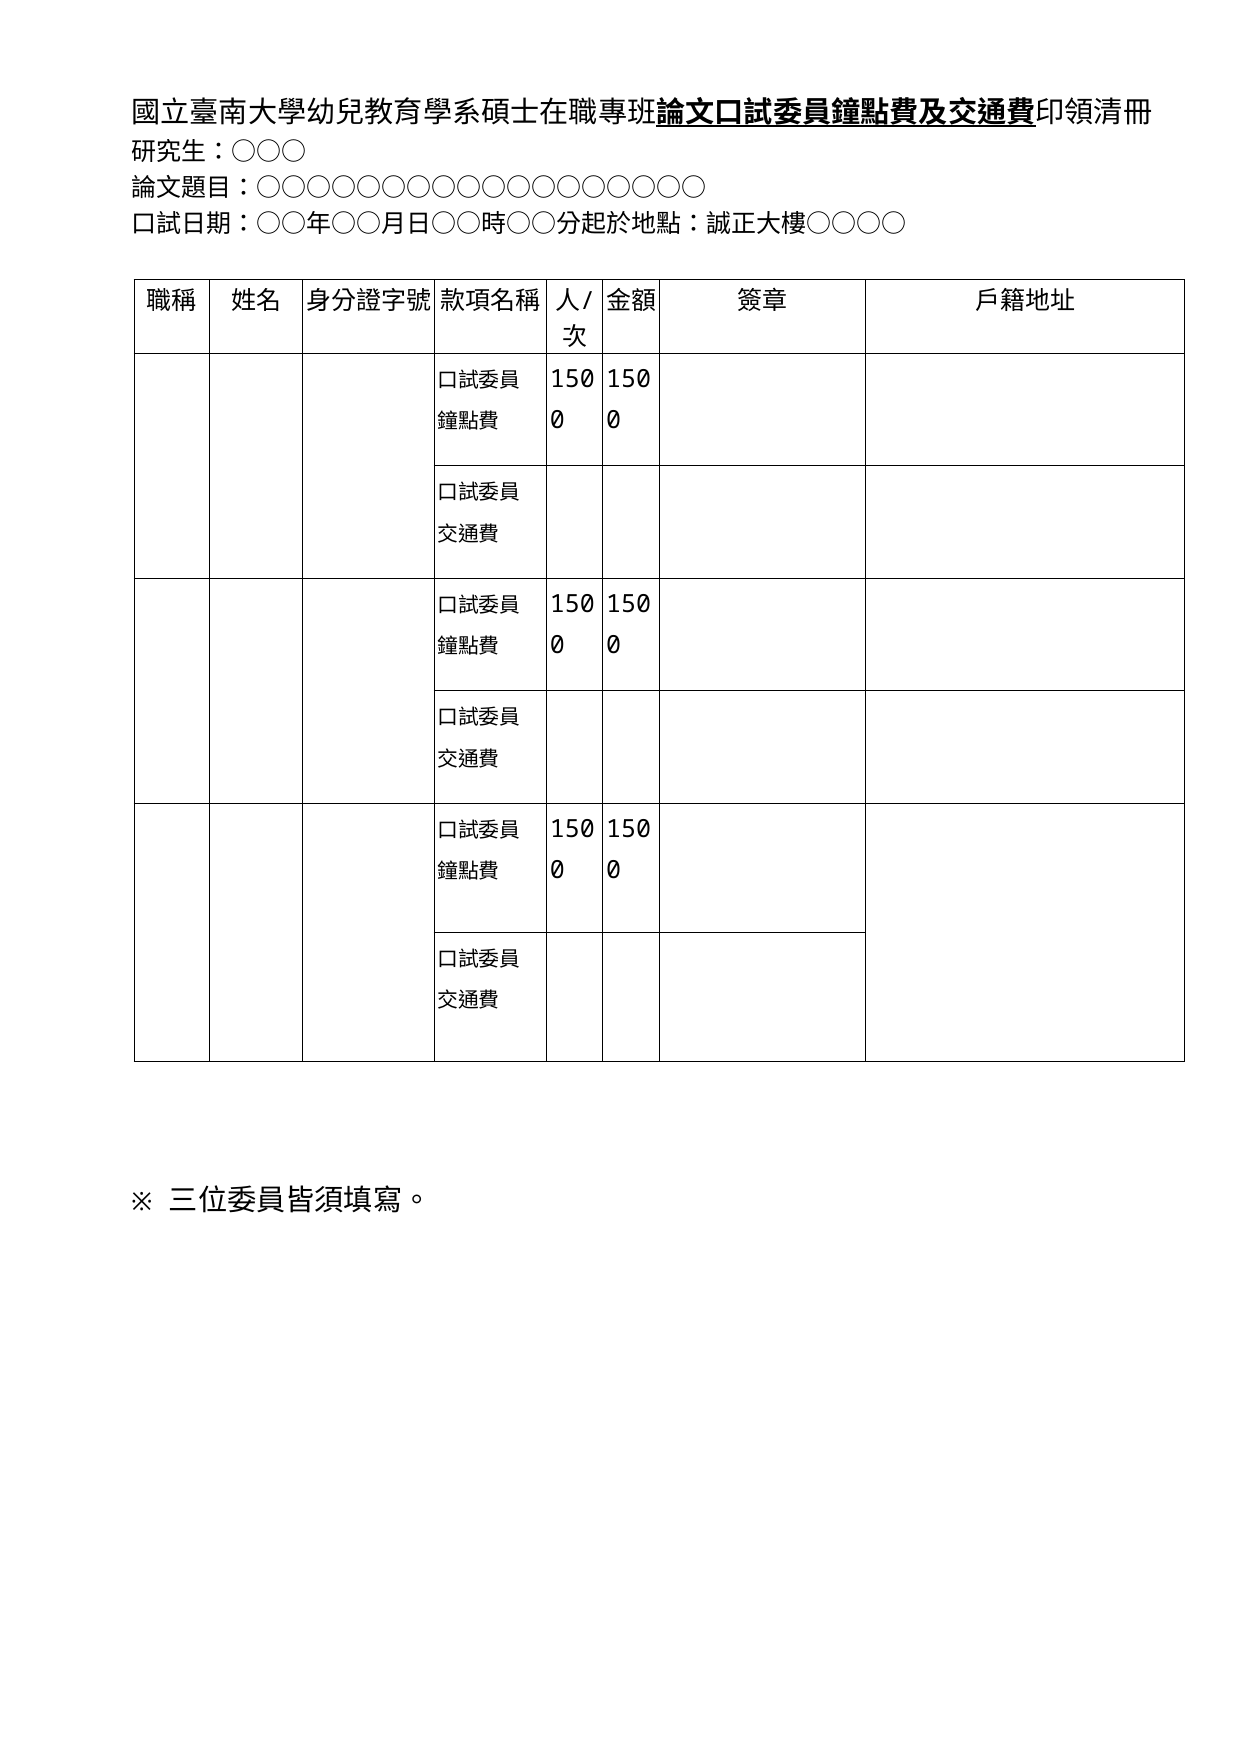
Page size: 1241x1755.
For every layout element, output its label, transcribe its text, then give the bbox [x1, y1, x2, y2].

table_header 款項名稱 [435, 280, 546, 353]
table_cell [135, 804, 209, 1061]
table_cell [866, 354, 1184, 465]
table_cell [660, 804, 865, 932]
table_header 姓名 [210, 280, 302, 353]
table_cell [547, 466, 602, 578]
table_header 簽章 [660, 280, 865, 353]
table_cell 口試委員 交通費 [435, 691, 546, 803]
table_cell [603, 691, 659, 803]
table_cell [303, 579, 434, 803]
list 三位委員皆須填寫。 [131, 1177, 1167, 1219]
table_cell [303, 804, 434, 1061]
table_cell 1500 [547, 354, 602, 465]
table_cell [603, 933, 659, 1061]
table_cell [547, 933, 602, 1061]
table_header 人/次 [547, 280, 602, 353]
text 論文題目：○○○○○○○○○○○○○○○○○○ [131, 167, 1167, 203]
text 國立臺南大學幼兒教育學系碩士在職專班論文口試委員鐘點費及交通費印領清冊 [131, 89, 1167, 131]
table_header 職稱 [135, 280, 209, 353]
table_cell 1500 [603, 354, 659, 465]
table_header 身分證字號 [303, 280, 434, 353]
table_cell [210, 354, 302, 578]
table_cell [135, 354, 209, 578]
table_cell 口試委員 交通費 [435, 466, 546, 578]
table_cell [660, 933, 865, 1061]
table_cell [660, 691, 865, 803]
table_cell 口試委員 鐘點費 [435, 579, 546, 690]
table_cell [866, 804, 1184, 1061]
table_cell 1500 [547, 804, 602, 932]
table_cell 口試委員 交通費 [435, 933, 546, 1061]
table_cell [866, 691, 1184, 803]
table_cell 1500 [603, 579, 659, 690]
table_cell 1500 [603, 804, 659, 932]
table_header 金額 [603, 280, 659, 353]
table_cell [135, 579, 209, 803]
table_cell [660, 579, 865, 690]
table_cell 口試委員 鐘點費 [435, 804, 546, 932]
table_cell [210, 804, 302, 1061]
table_cell [210, 579, 302, 803]
table_cell [303, 354, 434, 578]
table_header 戶籍地址 [866, 280, 1184, 353]
table_cell [547, 691, 602, 803]
table_cell 口試委員 鐘點費 [435, 354, 546, 465]
table_cell [866, 579, 1184, 690]
table_cell [660, 466, 865, 578]
table_cell [866, 466, 1184, 578]
text 口試日期：○○年○○月日○○時○○分起於地點：誠正大樓○○○○ [131, 203, 1167, 240]
text 研究生：○○○ [131, 131, 1167, 167]
table_cell [660, 354, 865, 465]
table_cell [603, 466, 659, 578]
table_cell 1500 [547, 579, 602, 690]
